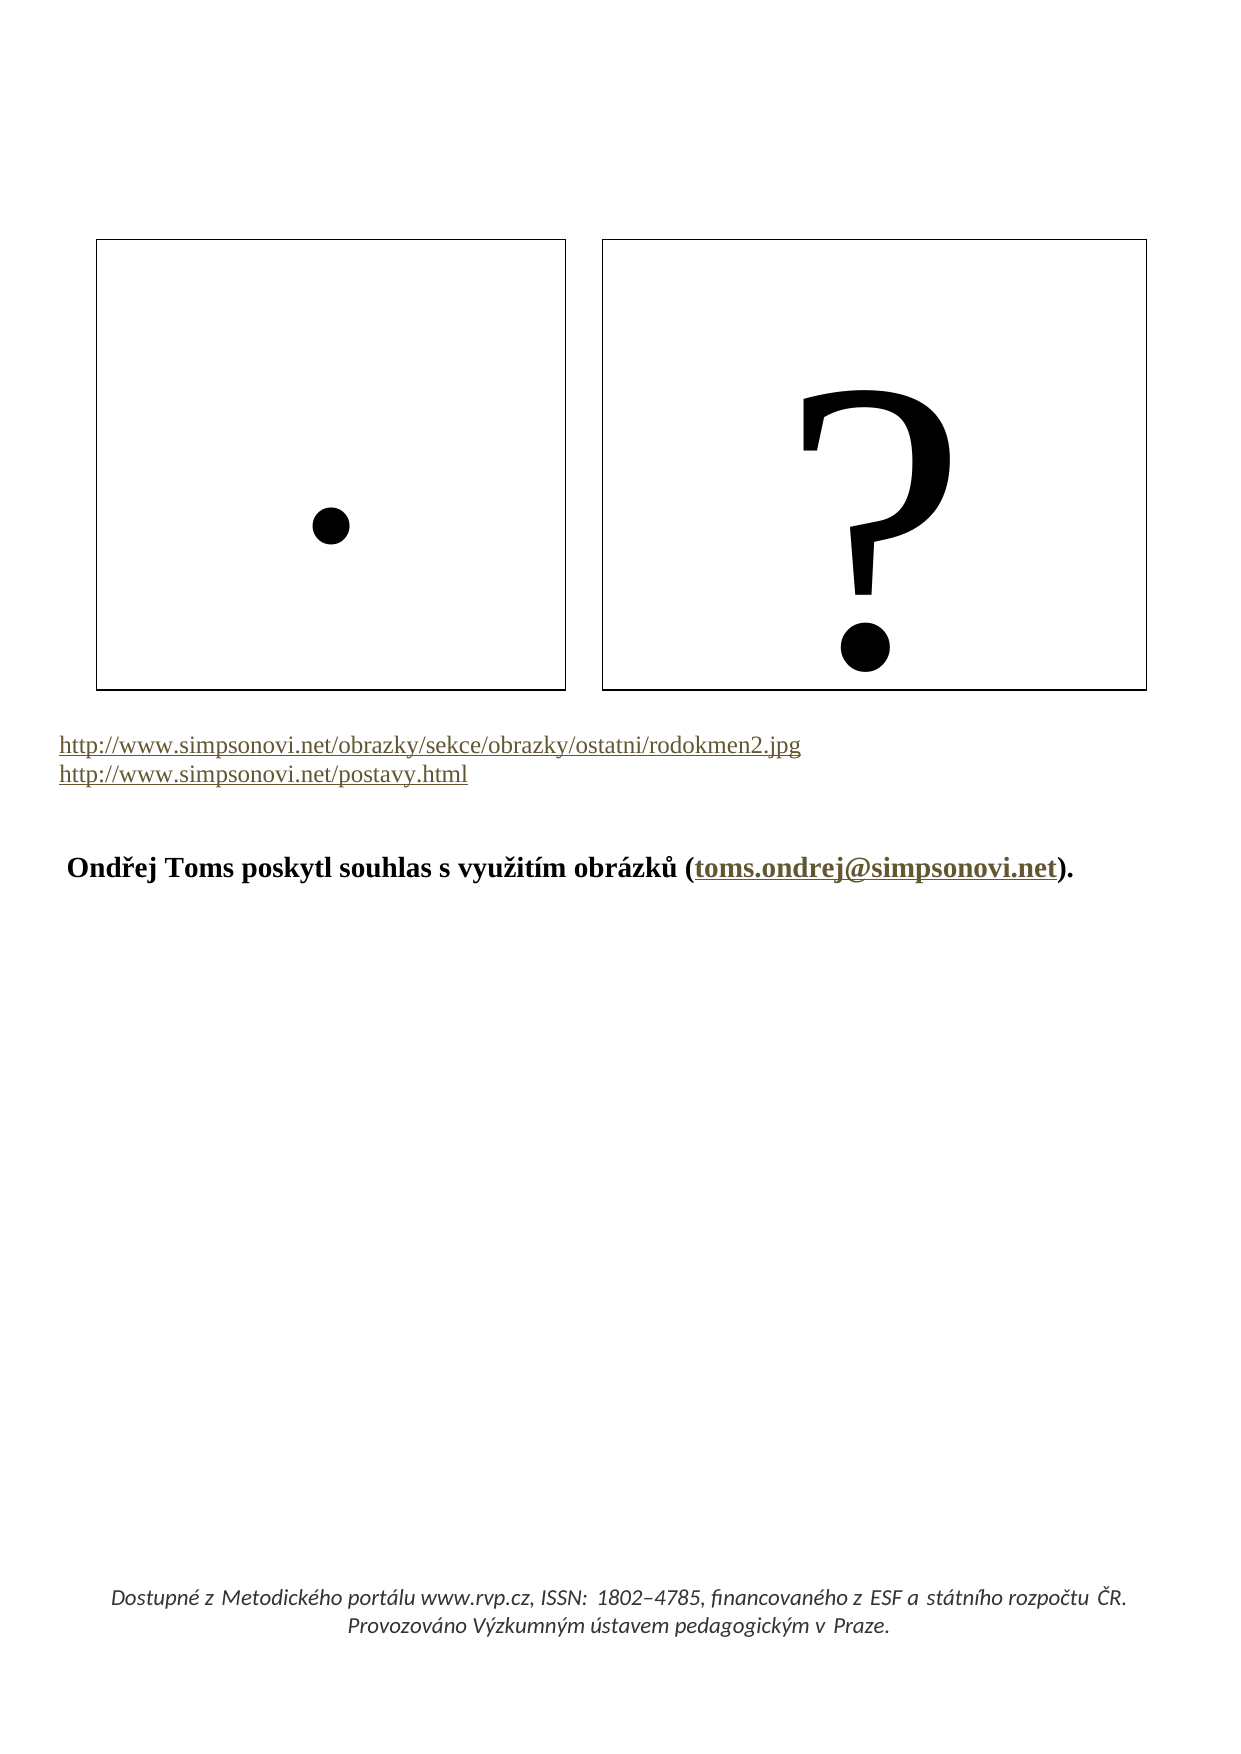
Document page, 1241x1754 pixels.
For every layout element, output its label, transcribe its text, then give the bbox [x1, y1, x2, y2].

text . [112, 248, 549, 608]
text http://www.simpsonovi.net/postavy.html [59, 759, 1181, 787]
text http://www.simpsonovi.net/obrazky/sekce/obrazky/ostatni/rodokmen2.jpg [59, 730, 1181, 759]
text Ondřej Toms poskytl souhlas s využitím obrázků (toms.ondrej@simpsonovi.net). [59, 850, 1181, 883]
text ? [619, 277, 1131, 682]
